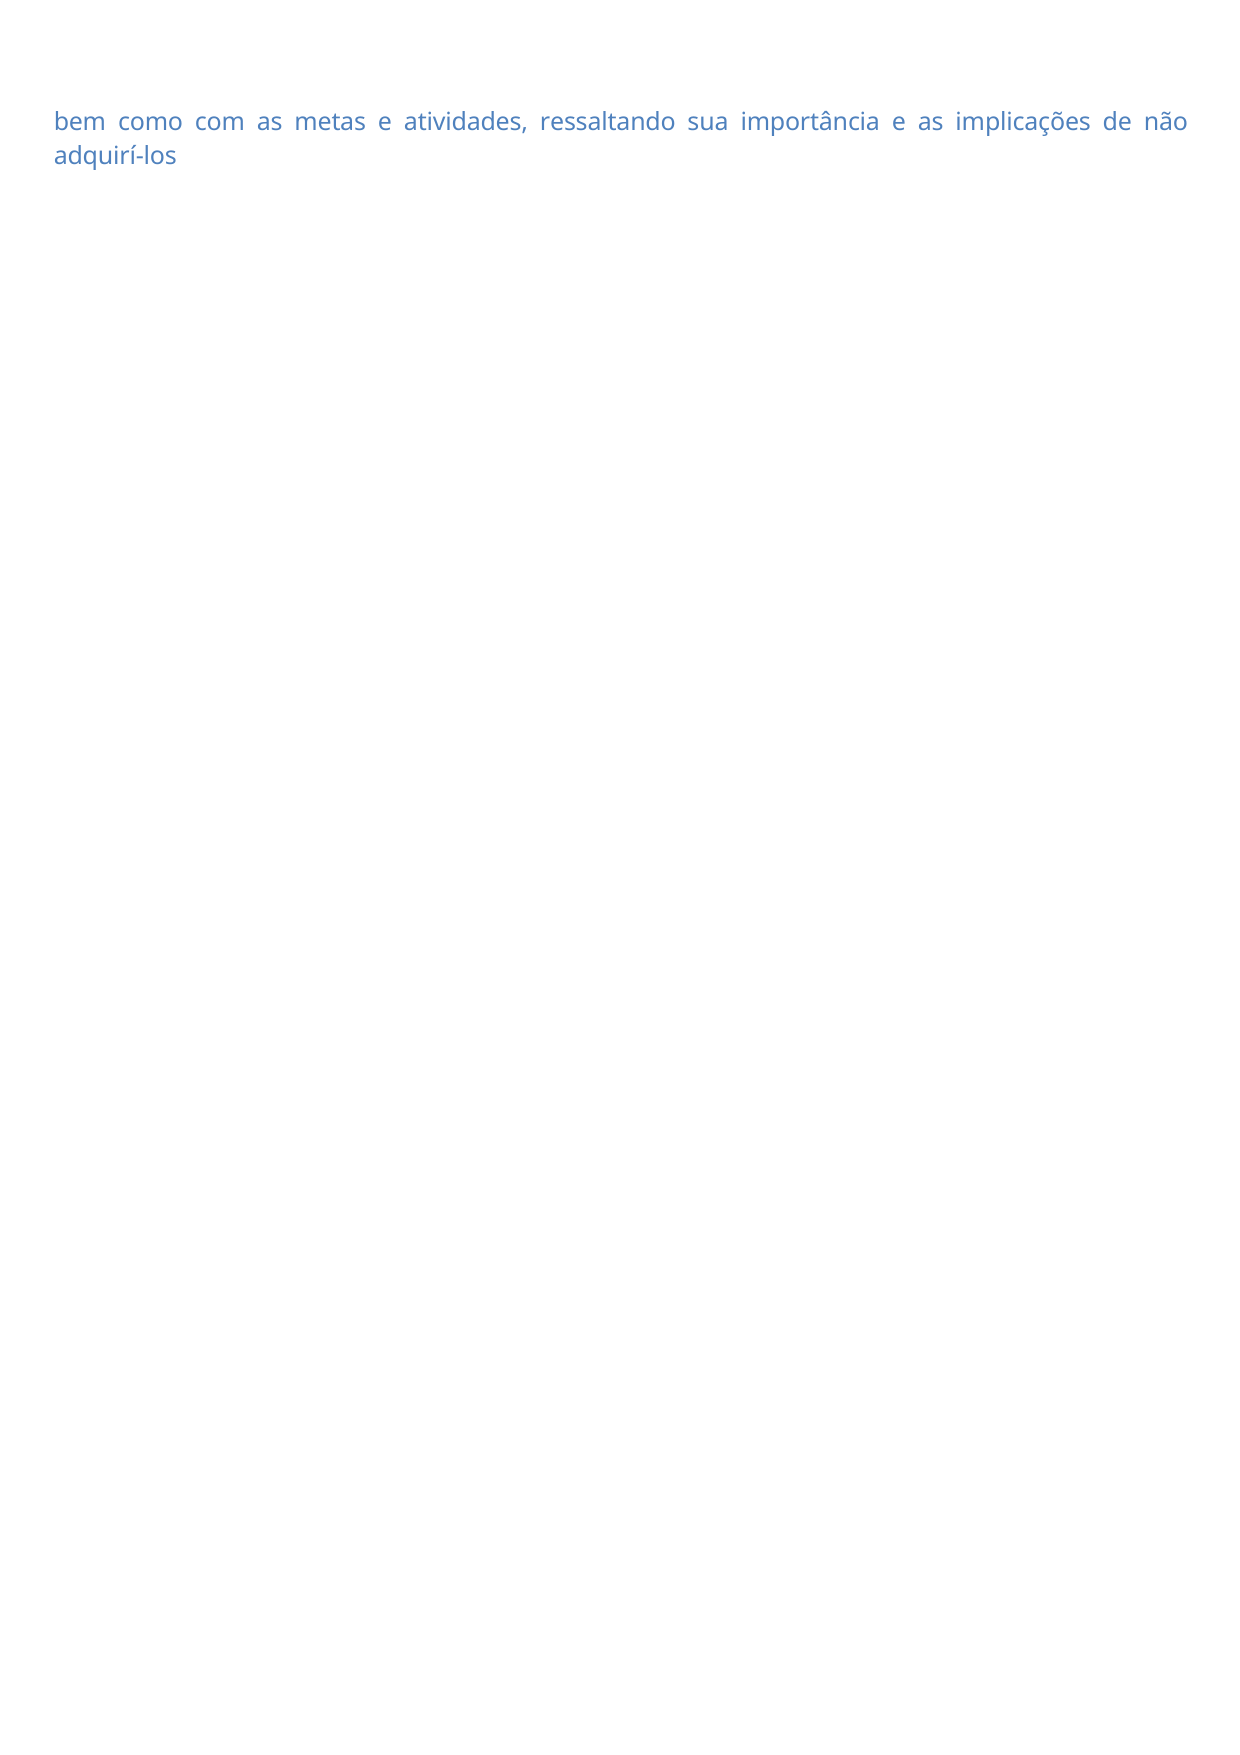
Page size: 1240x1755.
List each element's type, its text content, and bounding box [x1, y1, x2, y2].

text bem como com as metas e atividades, ressaltando sua importância e as implicações de não adquirí-los [53, 103, 1189, 172]
